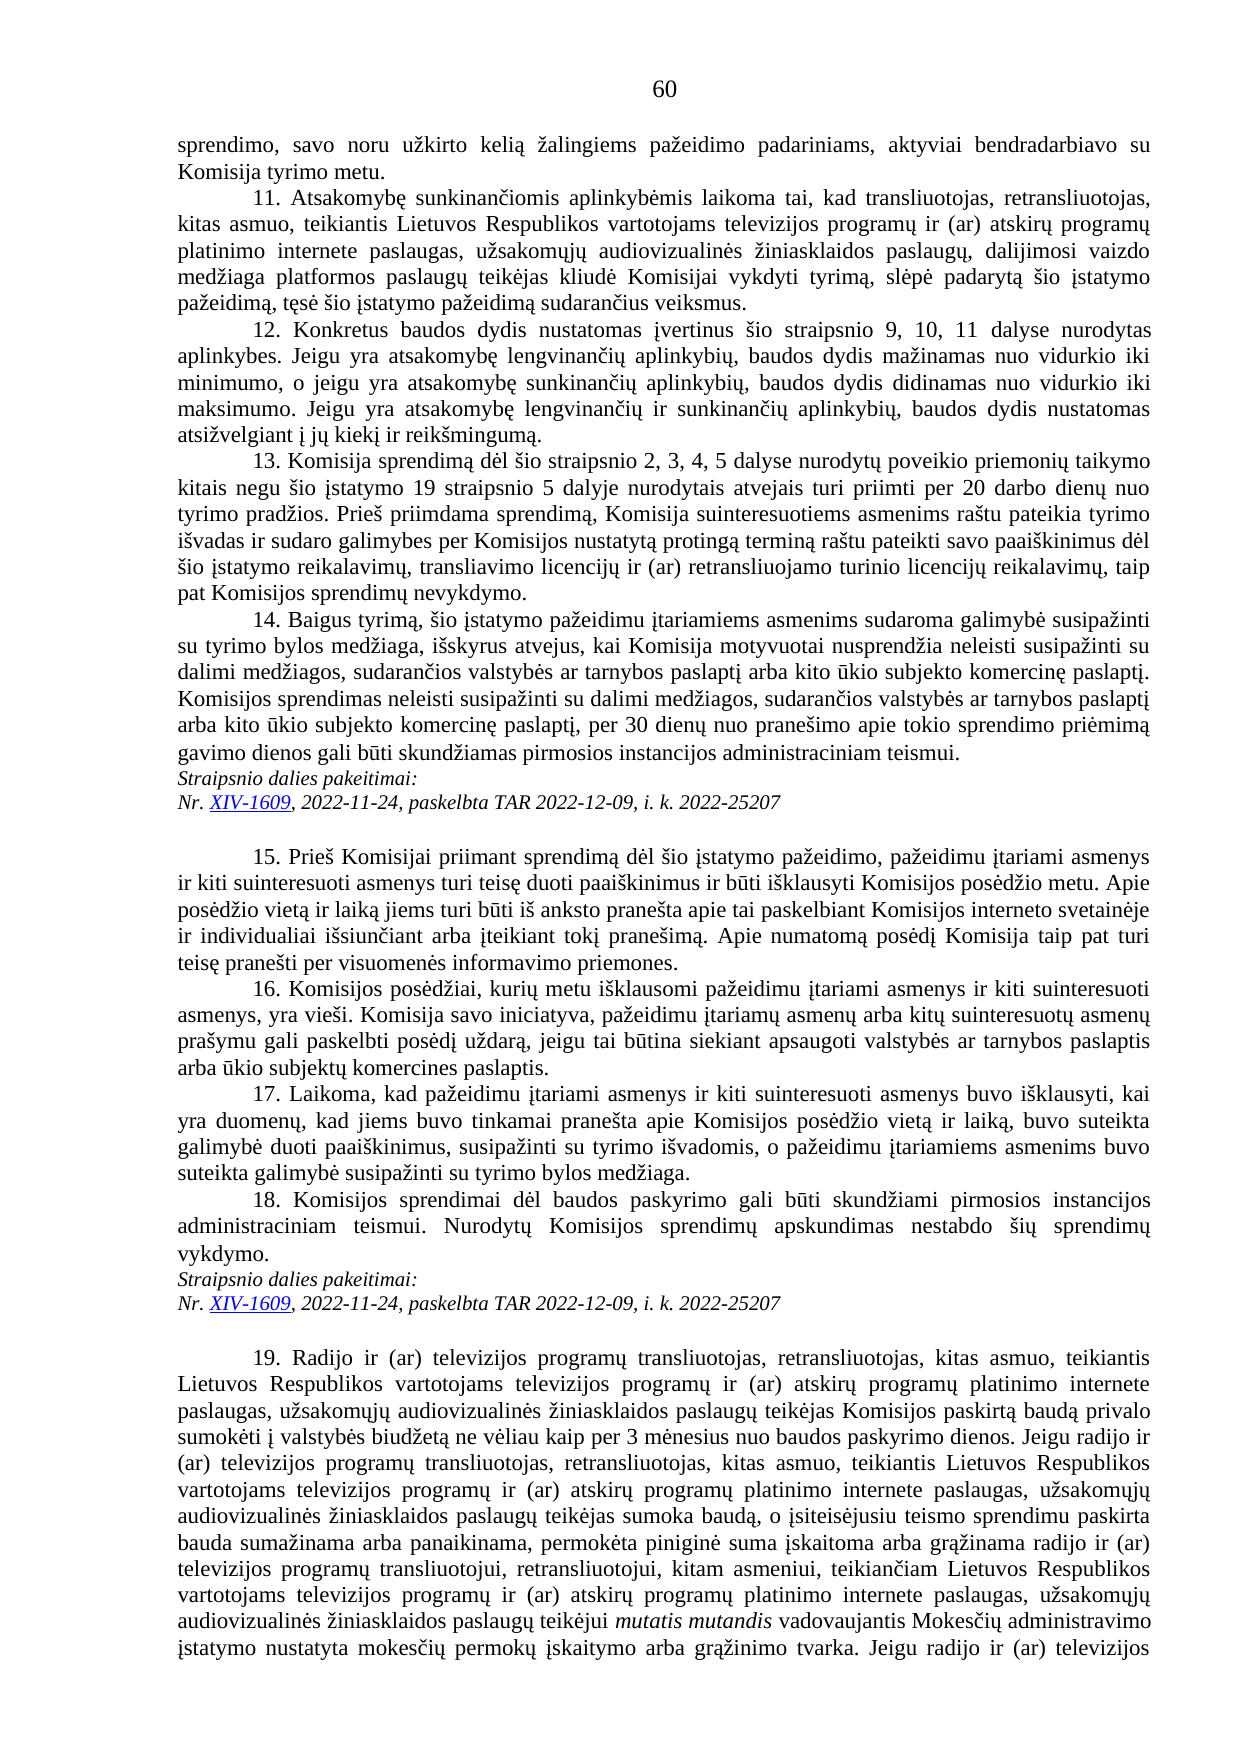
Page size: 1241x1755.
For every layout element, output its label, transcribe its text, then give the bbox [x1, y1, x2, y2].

text Straipsnio dalies pakeitimai: [177, 766, 1152, 790]
text Nr. XIV-1609, 2022-11-24, paskelbta TAR 2022-12-09, i. k. 2022-25207 [177, 790, 1152, 814]
text 17. Laikoma, kad pažeidimu įtariami asmenys ir kiti suinteresuoti asmenys buvo išklausyti, kai yra duomenų, kad jiems buvo tinkamai pranešta apie Komisijos posėdžio vietą ir laiką, buvo suteikta galimybė duoti paaiškinimus, susipažinti su tyrimo išvadomis, o pažeidimu įtariamiems asmenims buvo suteikta galimybė susipažinti su tyrimo bylos medžiaga. [177, 1080, 1152, 1186]
text 16. Komisijos posėdžiai, kurių metu išklausomi pažeidimu įtariami asmenys ir kiti suinteresuoti asmenys, yra vieši. Komisija savo iniciatyva, pažeidimu įtariamų asmenų arba kitų suinteresuotų asmenų prašymu gali paskelbti posėdį uždarą, jeigu tai būtina siekiant apsaugoti valstybės ar tarnybos paslaptis arba ūkio subjektų komercines paslaptis. [177, 975, 1152, 1080]
text 12. Konkretus baudos dydis nustatomas įvertinus šio straipsnio 9, 10, 11 dalyse nurodytas aplinkybes. Jeigu yra atsakomybę lengvinančių aplinkybių, baudos dydis mažinamas nuo vidurkio iki minimumo, o jeigu yra atsakomybę sunkinančių aplinkybių, baudos dydis didinamas nuo vidurkio iki maksimumo. Jeigu yra atsakomybę lengvinančių ir sunkinančių aplinkybių, baudos dydis nustatomas atsižvelgiant į jų kiekį ir reikšmingumą. [177, 316, 1152, 448]
text 15. Prieš Komisijai priimant sprendimą dėl šio įstatymo pažeidimo, pažeidimu įtariami asmenys ir kiti suinteresuoti asmenys turi teisę duoti paaiškinimus ir būti išklausyti Komisijos posėdžio metu. Apie posėdžio vietą ir laiką jiems turi būti iš anksto pranešta apie tai paskelbiant Komisijos interneto svetainėje ir individualiai išsiunčiant arba įteikiant tokį pranešimą. Apie numatomą posėdį Komisija taip pat turi teisę pranešti per visuomenės informavimo priemones. [177, 843, 1152, 975]
text 19. Radijo ir (ar) televizijos programų transliuotojas, retransliuotojas, kitas asmuo, teikiantis Lietuvos Respublikos vartotojams televizijos programų ir (ar) atskirų programų platinimo internete paslaugas, užsakomųjų audiovizualinės žiniasklaidos paslaugų teikėjas Komisijos paskirtą baudą privalo sumokėti į valstybės biudžetą ne vėliau kaip per 3 mėnesius nuo baudos paskyrimo dienos. Jeigu radijo ir (ar) televizijos programų transliuotojas, retransliuotojas, kitas asmuo, teikiantis Lietuvos Respublikos vartotojams televizijos programų ir (ar) atskirų programų platinimo internete paslaugas, užsakomųjų audiovizualinės žiniasklaidos paslaugų teikėjas sumoka baudą, o įsiteisėjusiu teismo sprendimu paskirta bauda sumažinama arba panaikinama, permokėta piniginė suma įskaitoma arba grąžinama radijo ir (ar) televizijos programų transliuotojui, retransliuotojui, kitam asmeniui, teikiančiam Lietuvos Respublikos vartotojams televizijos programų ir (ar) atskirų programų platinimo internete paslaugas, užsakomųjų audiovizualinės žiniasklaidos paslaugų teikėjui mutatis mutandis vadovaujantis Mokesčių administravimo įstatymo nustatyta mokesčių permokų įskaitymo arba grąžinimo tvarka. Jeigu radijo ir (ar) televizijos [177, 1344, 1152, 1660]
text 18. Komisijos sprendimai dėl baudos paskyrimo gali būti skundžiami pirmosios instancijos administraciniam teismui. Nurodytų Komisijos sprendimų apskundimas nestabdo šių sprendimų vykdymo. [177, 1186, 1152, 1267]
text 13. Komisija sprendimą dėl šio straipsnio 2, 3, 4, 5 dalyse nurodytų poveikio priemonių taikymo kitais negu šio įstatymo 19 straipsnio 5 dalyje nurodytais atvejais turi priimti per 20 darbo dienų nuo tyrimo pradžios. Prieš priimdama sprendimą, Komisija suinteresuotiems asmenims raštu pateikia tyrimo išvadas ir sudaro galimybes per Komisijos nustatytą protingą terminą raštu pateikti savo paaiškinimus dėl šio įstatymo reikalavimų, transliavimo licencijų ir (ar) retransliuojamo turinio licencijų reikalavimų, taip pat Komisijos sprendimų nevykdymo. [177, 448, 1152, 606]
text 14. Baigus tyrimą, šio įstatymo pažeidimu įtariamiems asmenims sudaroma galimybė susipažinti su tyrimo bylos medžiaga, išskyrus atvejus, kai Komisija motyvuotai nusprendžia neleisti susipažinti su dalimi medžiagos, sudarančios valstybės ar tarnybos paslaptį arba kito ūkio subjekto komercinę paslaptį. Komisijos sprendimas neleisti susipažinti su dalimi medžiagos, sudarančios valstybės ar tarnybos paslaptį arba kito ūkio subjekto komercinę paslaptį, per 30 dienų nuo pranešimo apie tokio sprendimo priėmimą gavimo dienos gali būti skundžiamas pirmosios instancijos administraciniam teismui. [177, 606, 1152, 766]
text 11. Atsakomybę sunkinančiomis aplinkybėmis laikoma tai, kad transliuotojas, retransliuotojas, kitas asmuo, teikiantis Lietuvos Respublikos vartotojams televizijos programų ir (ar) atskirų programų platinimo internete paslaugas, užsakomųjų audiovizualinės žiniasklaidos paslaugų, dalijimosi vaizdo medžiaga platformos paslaugų teikėjas kliudė Komisijai vykdyti tyrimą, slėpė padarytą šio įstatymo pažeidimą, tęsė šio įstatymo pažeidimą sudarančius veiksmus. [177, 184, 1152, 316]
text Nr. XIV-1609, 2022-11-24, paskelbta TAR 2022-12-09, i. k. 2022-25207 [177, 1291, 1152, 1315]
text Straipsnio dalies pakeitimai: [177, 1267, 1152, 1291]
text sprendimo, savo noru užkirto kelią žalingiems pažeidimo padariniams, aktyviai bendradarbiavo su Komisija tyrimo metu. [177, 131, 1152, 184]
